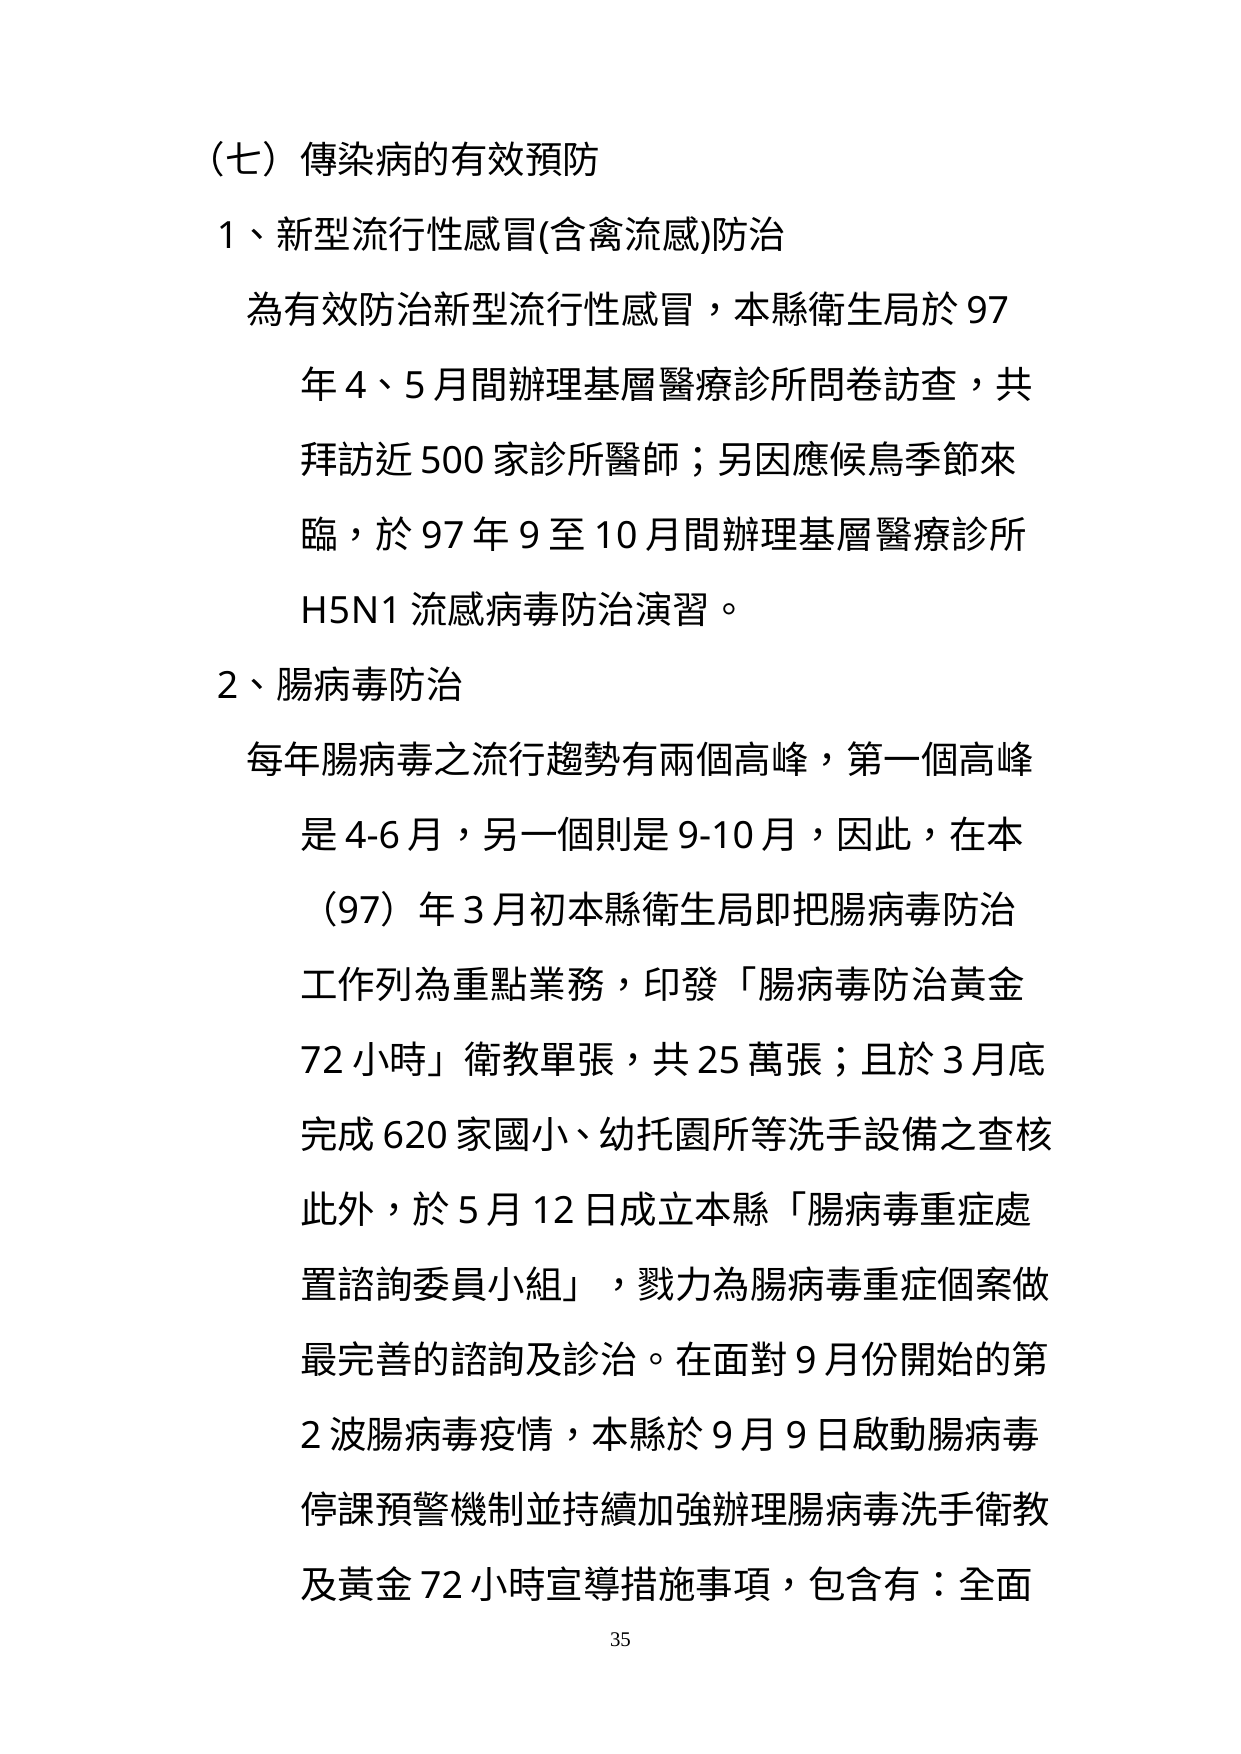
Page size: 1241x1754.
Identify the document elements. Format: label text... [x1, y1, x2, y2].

text 1、新型流行性感冒(含禽流感)防治 [187, 195, 1053, 270]
text 為有效防治新型流行性感冒，本縣衛生局於97年4、5月間辦理基層醫療診所問卷訪查，共拜訪近500家診所醫師；另因應候鳥季節來臨，於97年9至10月間辦理基層醫療診所H5N1流感病毒防治演習。 [187, 270, 1053, 645]
text 每年腸病毒之流行趨勢有兩個高峰，第一個高峰是4-6月，另一個則是9-10月，因此，在本（97）年3月初本縣衛生局即把腸病毒防治工作列為重點業務，印發「腸病毒防治黃金72小時」衛教單張，共25萬張；且於3月底完成620家國小、幼托園所等洗手設備之查核。此外，於5月12日成立本縣「腸病毒重症處置諮詢委員小組」，戮力為腸病毒重症個案做最完善的諮詢及診治。在面對9月份開始的第2波腸病毒疫情，本縣於9月9日啟動腸病毒停課預警機制並持續加強辦理腸病毒洗手衛教及黃金72小時宣導措施事項，包含有：全面發放洗手肥皂及衛教單位、褓姆人員腸病毒防治教育訓練2場、辦理產後護理之家、醫院嬰兒室等機構之感染管制查核輔導共14家等，期望在預防及診治嚴謹措施下，能有效防治腸病毒。 [187, 720, 1053, 1620]
text 2、腸病毒防治 [187, 645, 1053, 720]
text （七）傳染病的有效預防 [187, 120, 1053, 195]
